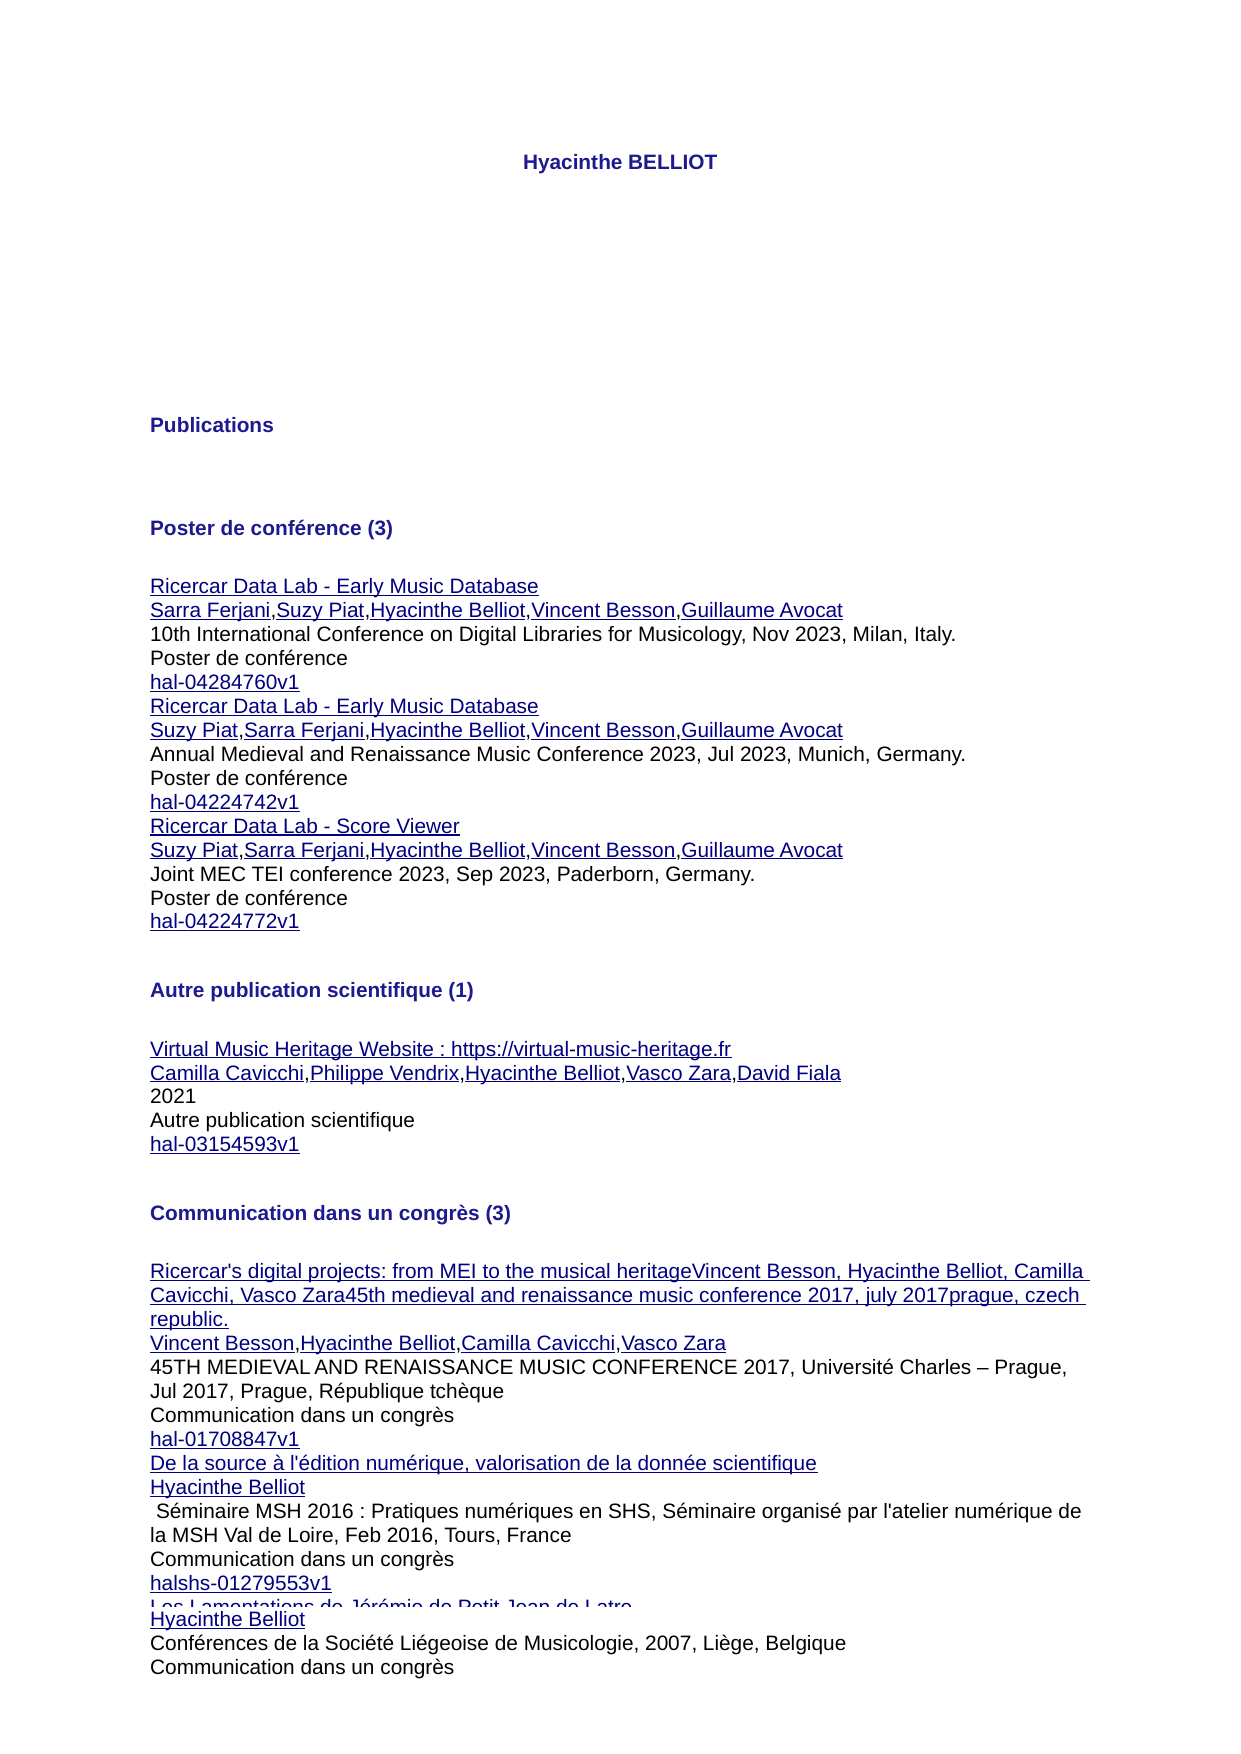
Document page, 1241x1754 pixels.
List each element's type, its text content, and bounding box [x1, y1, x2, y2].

table_header Ricercar's digital projects: from MEI to the musical heritageVincent Besson, Hyacinthe Belliot, Camilla [150, 1259, 1090, 1280]
table_cell Ricercar Data Lab - Score Viewer Suzy Piat,Sarra Ferjani,Hyacinthe Belliot,Vincent Besson,Guillaume Avocat Joint MEC TEI conference 2023, Sep 2023, Paderborn, Germany. Poster de conférence hal-04224772v1 [150, 814, 1090, 933]
table_cell De la source à l'édition numérique, valorisation de la donnée scientifique Hyacinthe Belliot Séminaire MSH 2016 : Pratiques numériques en SHS, Séminaire organisé par l'atelier numérique de la MSH Val de Loire, Feb 2016, Tours, France Communication dans un congrès halshs-01279553v1 [150, 1451, 1090, 1595]
table_header Ricercar Data Lab - Early Music Database Sarra Ferjani,Suzy Piat,Hyacinthe Belliot,Vincent Besson,Guillaume Avocat 10th International Conference on Digital Libraries for Musicology, Nov 2023, Milan, Italy. Poster de conférence hal-04284760v1 [150, 574, 1090, 694]
table_cell Les Lamentations de Jérémie de Petit Jean de Latre Hyacinthe Belliot Conférences de la Société Liégeoise de Musicologie, 2007, Liège, Belgique Communication dans un congrès [150, 1595, 1090, 1679]
table_cell Ricercar Data Lab - Early Music Database Suzy Piat,Sarra Ferjani,Hyacinthe Belliot,Vincent Besson,Guillaume Avocat Annual Medieval and Renaissance Music Conference 2023, Jul 2023, Munich, Germany. Poster de conférence hal-04224742v1 [150, 694, 1090, 813]
subtitle Poster de conférence (3) [150, 516, 1090, 539]
table_header Cavicchi, Vasco Zara45th medieval and renaissance music conference 2017, july 2017prague, czech republic. Vincent Besson,Hyacinthe Belliot,Camilla Cavicchi,Vasco Zara 45TH MEDIEVAL AND RENAISSANCE MUSIC CONFERENCE 2017, Université Charles – Prague, Jul 2017, Prague, République tchèque Communication dans un congrès hal-01708847v1 [150, 1281, 1090, 1451]
subtitle Hyacinthe BELLIOT [150, 150, 1090, 174]
table_header Virtual Music Heritage Website : https://virtual-music-heritage.fr Camilla Cavicchi,Philippe Vendrix,Hyacinthe Belliot,Vasco Zara,David Fiala 2021 Autre publication scientifique hal-03154593v1 [150, 1036, 1090, 1156]
subtitle Autre publication scientifique (1) [150, 978, 1090, 1002]
subtitle Communication dans un congrès (3) [150, 1201, 1090, 1225]
subtitle Publications [150, 412, 1090, 436]
